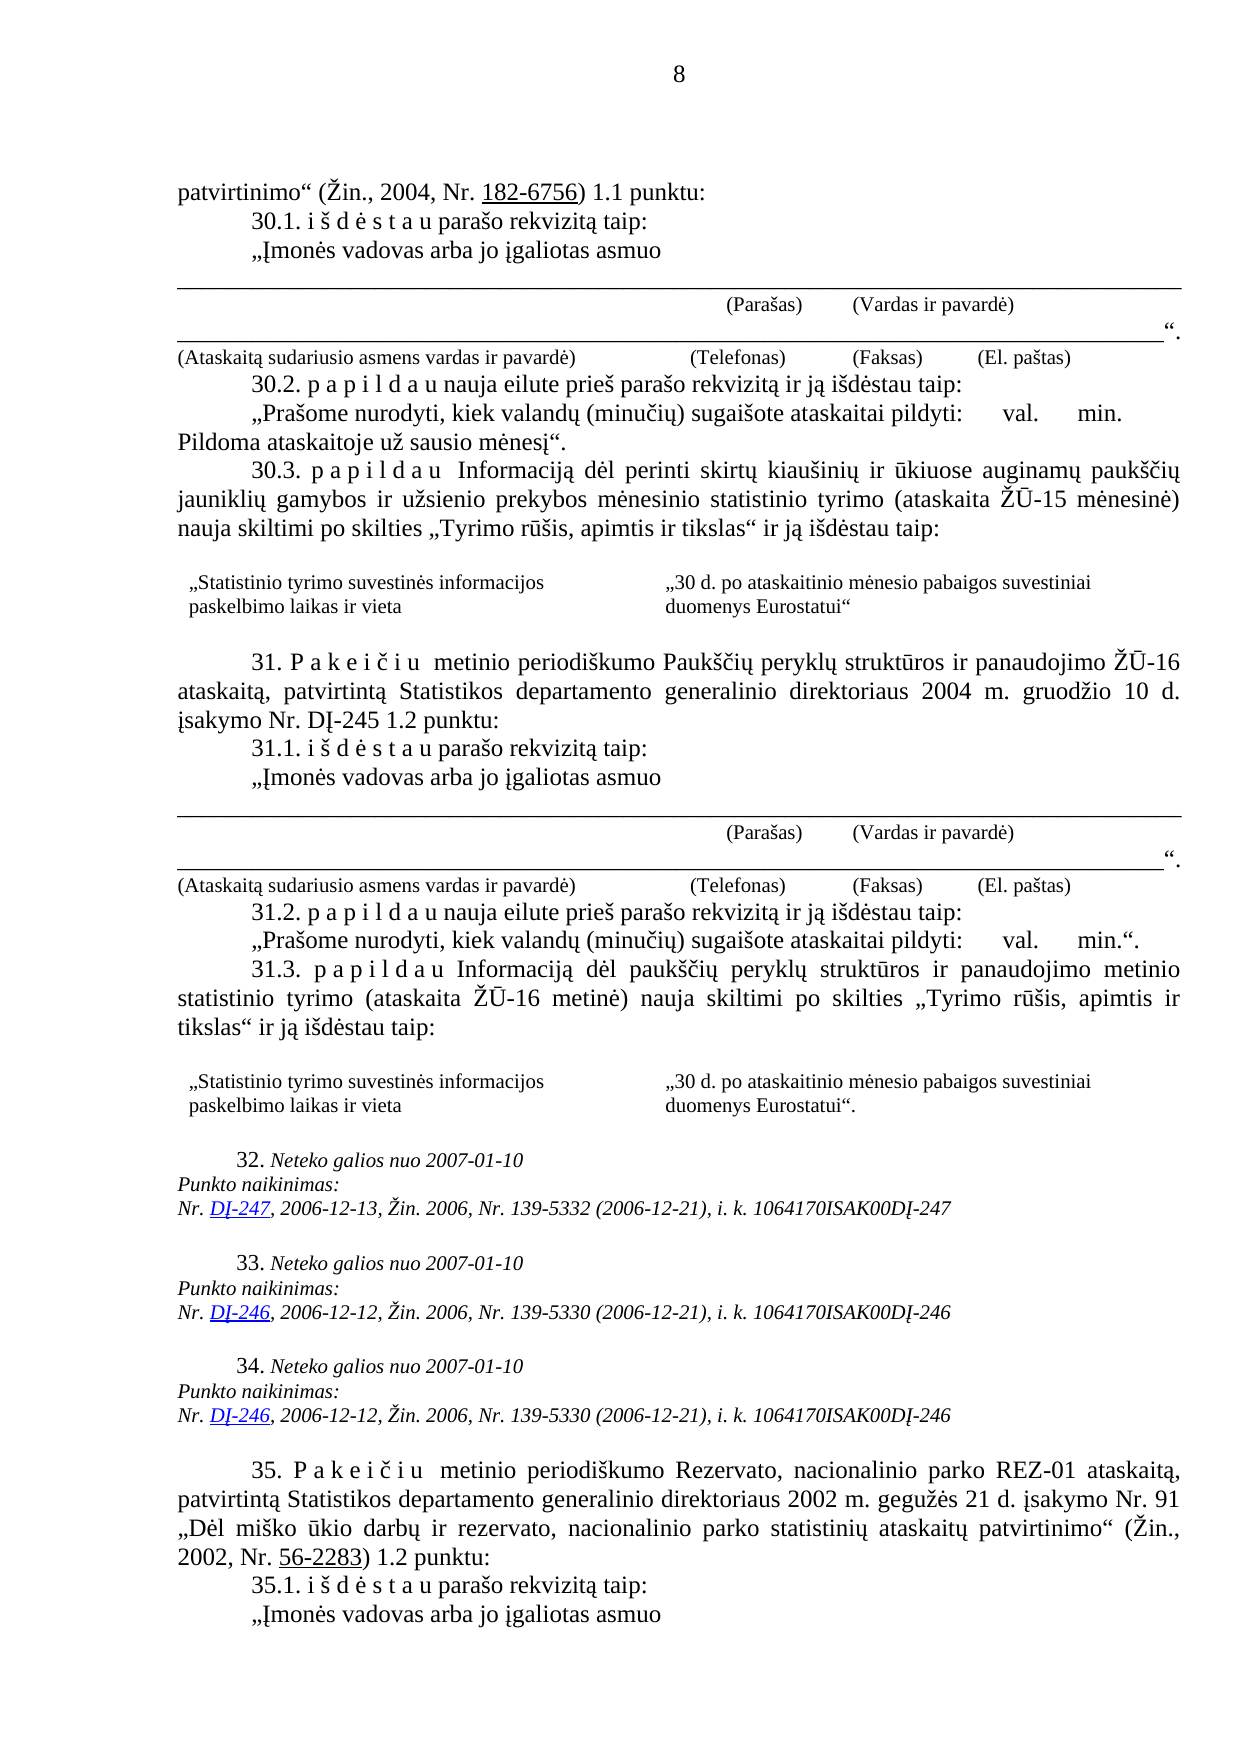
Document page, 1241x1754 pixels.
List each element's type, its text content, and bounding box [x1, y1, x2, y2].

text Punkto naikinimas: [177, 1172, 1181, 1196]
text 34. Neteko galios nuo 2007-01-10 [177, 1352, 1181, 1379]
text 31.3. papildau Informaciją dėl paukščių peryklų struktūros ir panaudojimo metinio statistinio tyrimo (ataskaita ŽŪ-16 metinė) nauja skiltimi po skilties „Tyrimo rūšis, apimtis ir tikslas“ ir ją išdėstau taip: [177, 954, 1181, 1040]
text “. [177, 316, 1181, 345]
text Nr. DĮ-246, 2006-12-12, Žin. 2006, Nr. 139-5330 (2006-12-21), i. k. 1064170ISAK00DĮ-246 [177, 1299, 1181, 1324]
text (Ataskaitą sudariusio asmens vardas ir pavardė) (Telefonas) (Faksas) (El. paštas) [177, 345, 1181, 369]
text „Įmonės vadovas arba jo įgaliotas asmuo [177, 1599, 1181, 1628]
text Nr. DĮ-246, 2006-12-12, Žin. 2006, Nr. 139-5330 (2006-12-21), i. k. 1064170ISAK00DĮ-246 [177, 1403, 1181, 1427]
text (Ataskaitą sudariusio asmens vardas ir pavardė) (Telefonas) (Faksas) (El. paštas) [177, 872, 1181, 897]
text (Parašas) (Vardas ir pavardė) [652, 292, 1181, 316]
text 31.2. papildau nauja eilute prieš parašo rekvizitą ir ją išdėstau taip: [177, 897, 1181, 925]
text 33. Neteko galios nuo 2007-01-10 [177, 1249, 1181, 1276]
text 32. Neteko galios nuo 2007-01-10 [177, 1146, 1181, 1172]
text Nr. DĮ-247, 2006-12-13, Žin. 2006, Nr. 139-5332 (2006-12-21), i. k. 1064170ISAK00DĮ-247 [177, 1196, 1181, 1220]
table_header „Statistinio tyrimo suvestinės informacijos paskelbimo laikas ir vieta [177, 1069, 654, 1117]
text 31.1. išdėstau parašo rekvizitą taip: [177, 733, 1181, 762]
text 35.1. išdėstau parašo rekvizitą taip: [177, 1571, 1181, 1599]
text 30.3. papildau Informaciją dėl perinti skirtų kiaušinių ir ūkiuose auginamų paukščių jauniklių gamybos ir užsienio prekybos mėnesinio statistinio tyrimo (ataskaita ŽŪ-15 mėnesinė) nauja skiltimi po skilties „Tyrimo rūšis, apimtis ir tikslas“ ir ją išdėstau taip: [177, 455, 1181, 542]
text (Parašas) (Vardas ir pavardė) [652, 820, 1181, 844]
text 31. Pakeičiu metinio periodiškumo Paukščių peryklų struktūros ir panaudojimo ŽŪ-16 ataskaitą, patvirtintą Statistikos departamento generalinio direktoriaus 2004 m. gruodžio 10 d. įsakymo Nr. DĮ-245 1.2 punktu: [177, 647, 1181, 733]
text 30.1. išdėstau parašo rekvizitą taip: [177, 206, 1181, 235]
text 30.2. papildau nauja eilute prieš parašo rekvizitą ir ją išdėstau taip: [177, 369, 1181, 398]
text “. [177, 844, 1181, 872]
text „Prašome nurodyti, kiek valandų (minučių) sugaišote ataskaitai pildyti: val. min.“. [177, 925, 1181, 954]
text Punkto naikinimas: [177, 1379, 1181, 1403]
text „Įmonės vadovas arba jo įgaliotas asmuo [177, 762, 1181, 791]
text 35. Pakeičiu metinio periodiškumo Rezervato, nacionalinio parko REZ-01 ataskaitą, patvirtintą Statistikos departamento generalinio direktoriaus 2002 m. gegužės 21 d. įsakymo Nr. 91 „Dėl miško ūkio darbų ir rezervato, nacionalinio parko statistinių ataskaitų patvirtinimo“ (Žin., 2002, Nr. 56-2283) 1.2 punktu: [177, 1456, 1181, 1571]
table_header „Statistinio tyrimo suvestinės informacijos paskelbimo laikas ir vieta [177, 570, 654, 618]
text „Prašome nurodyti, kiek valandų (minučių) sugaišote ataskaitai pildyti: val. min. Pildoma ataskaitoje už sausio mėnesį“. [177, 398, 1181, 455]
table_header „30 d. po ataskaitinio mėnesio pabaigos suvestiniai duomenys Eurostatui“. [654, 1069, 1181, 1117]
table_header „30 d. po ataskaitinio mėnesio pabaigos suvestiniai duomenys Eurostatui“ [654, 570, 1181, 618]
text patvirtinimo“ (Žin., 2004, Nr. 182-6756) 1.1 punktu: [177, 177, 1181, 206]
text „Įmonės vadovas arba jo įgaliotas asmuo [177, 235, 1181, 263]
text Punkto naikinimas: [177, 1276, 1181, 1299]
